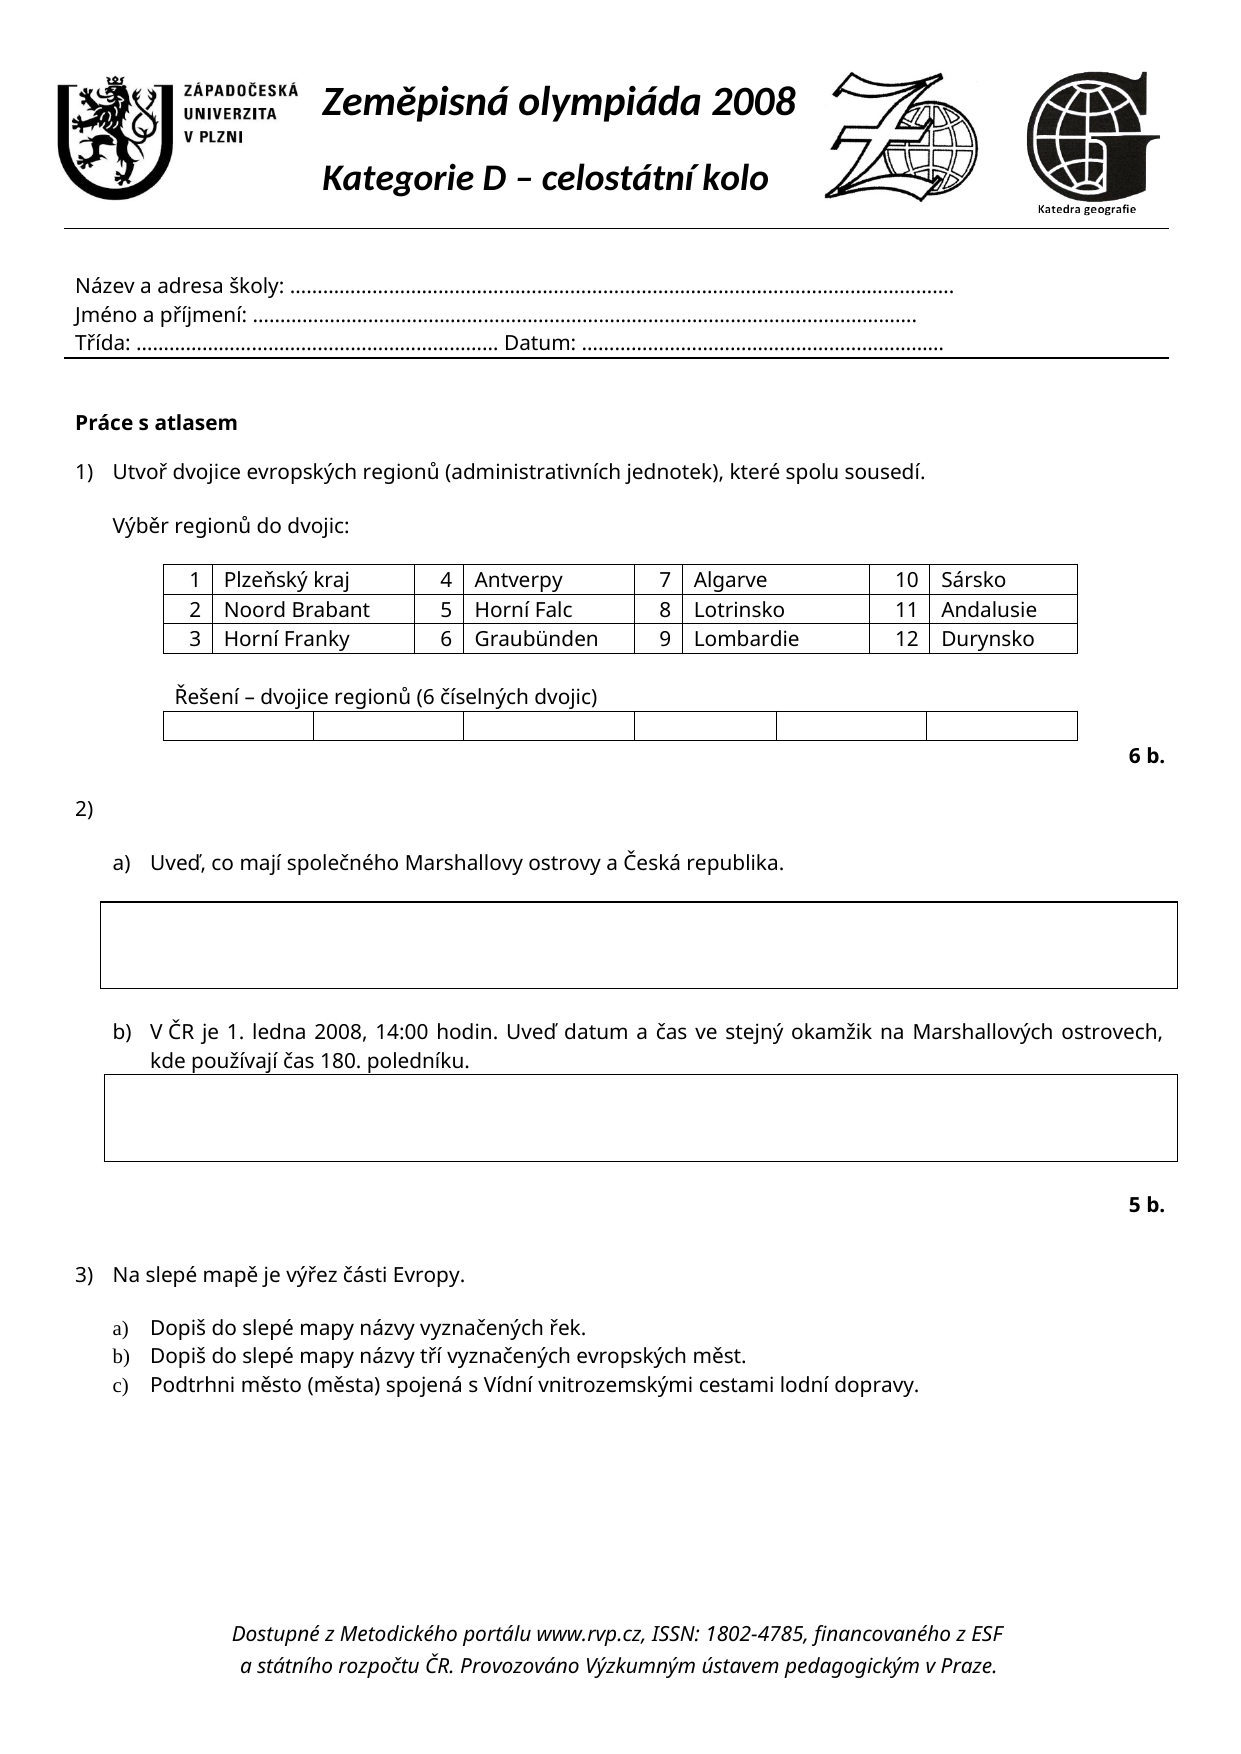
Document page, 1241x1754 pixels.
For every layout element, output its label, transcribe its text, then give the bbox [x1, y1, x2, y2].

table_cell Graubünden [464, 624, 634, 653]
picture [823, 70, 980, 204]
list Podtrhni město (města) spojená s Vídní vnitrozemskými cestami lodní dopravy. [112, 1370, 1165, 1398]
table_header 4 [415, 565, 463, 594]
table_header 10 [870, 565, 929, 594]
table_cell 8 [635, 595, 682, 623]
table_cell [314, 712, 463, 740]
table_header 1 [164, 565, 212, 594]
table_cell Horní Falc [464, 595, 634, 623]
list Utvoř dvojice evropských regionů (administrativních jednotek), které spolu sousedí. [75, 457, 1165, 486]
text 5 b. [150, 1190, 1165, 1219]
text Práce s atlasem [75, 408, 1165, 437]
table_header [105, 1075, 1177, 1161]
table_cell Řešení – dvojice regionů (6 číselných dvojic) [163, 654, 1077, 711]
list Na slepé mapě je výřez části Evropy. [75, 1260, 1165, 1288]
table_cell 3 [164, 624, 212, 653]
table_header Algarve [683, 565, 869, 594]
table_cell Lotrinsko [683, 595, 869, 623]
text Výběr regionů do dvojic: [112, 511, 1165, 539]
table_cell 2 [164, 595, 212, 623]
table_cell [777, 712, 926, 740]
list Dopiš do slepé mapy názvy tří vyznačených evropských měst. [112, 1342, 1165, 1370]
table_cell Horní Franky [213, 624, 414, 653]
table_cell [635, 712, 776, 740]
list V ČR je 1. ledna 2008, 14:00 hodin. Uveď datum a čas ve stejný okamžik na Marshallových ostrovech, kde používají čas 180. poledníku. [112, 1017, 1165, 1074]
table_header Název a adresa školy: …………………………………………………………………………………………………………. [64, 229, 1168, 300]
table_cell 5 [415, 595, 463, 623]
table_cell [927, 712, 1077, 740]
table_cell [164, 712, 313, 740]
table_header 7 [635, 565, 682, 594]
table_header Antverpy [464, 565, 634, 594]
list Uveď, co mají společného Marshallovy ostrovy a Česká republika. [112, 848, 1165, 876]
table_header [101, 903, 1177, 988]
text Zeměpisná olympiáda 2008 [304, 75, 823, 126]
table_cell Andalusie [930, 595, 1077, 623]
text [980, 154, 1023, 200]
text Kategorie D – celostátní kolo [304, 154, 823, 200]
table_header Plzeňský kraj [213, 565, 414, 594]
picture [50, 71, 304, 204]
table_cell Lombardie [683, 624, 869, 653]
table_cell 12 [870, 624, 929, 653]
table_cell 9 [635, 624, 682, 653]
table_cell Durynsko [930, 624, 1077, 653]
table_cell 6 [415, 624, 463, 653]
list Dopiš do slepé mapy názvy vyznačených řek. [112, 1313, 1165, 1342]
table_cell Noord Brabant [213, 595, 414, 623]
table_cell Třída: ………………………………………………………… Datum: ………………………………………………………… [64, 328, 1168, 357]
table_cell 11 [870, 595, 929, 623]
text 6 b. [75, 741, 1165, 769]
table_header Sársko [930, 565, 1077, 594]
table_cell [464, 712, 634, 740]
text [980, 75, 1023, 126]
table_cell Jméno a příjmení: …………………………………………………………………………………………………………. [64, 300, 1168, 328]
